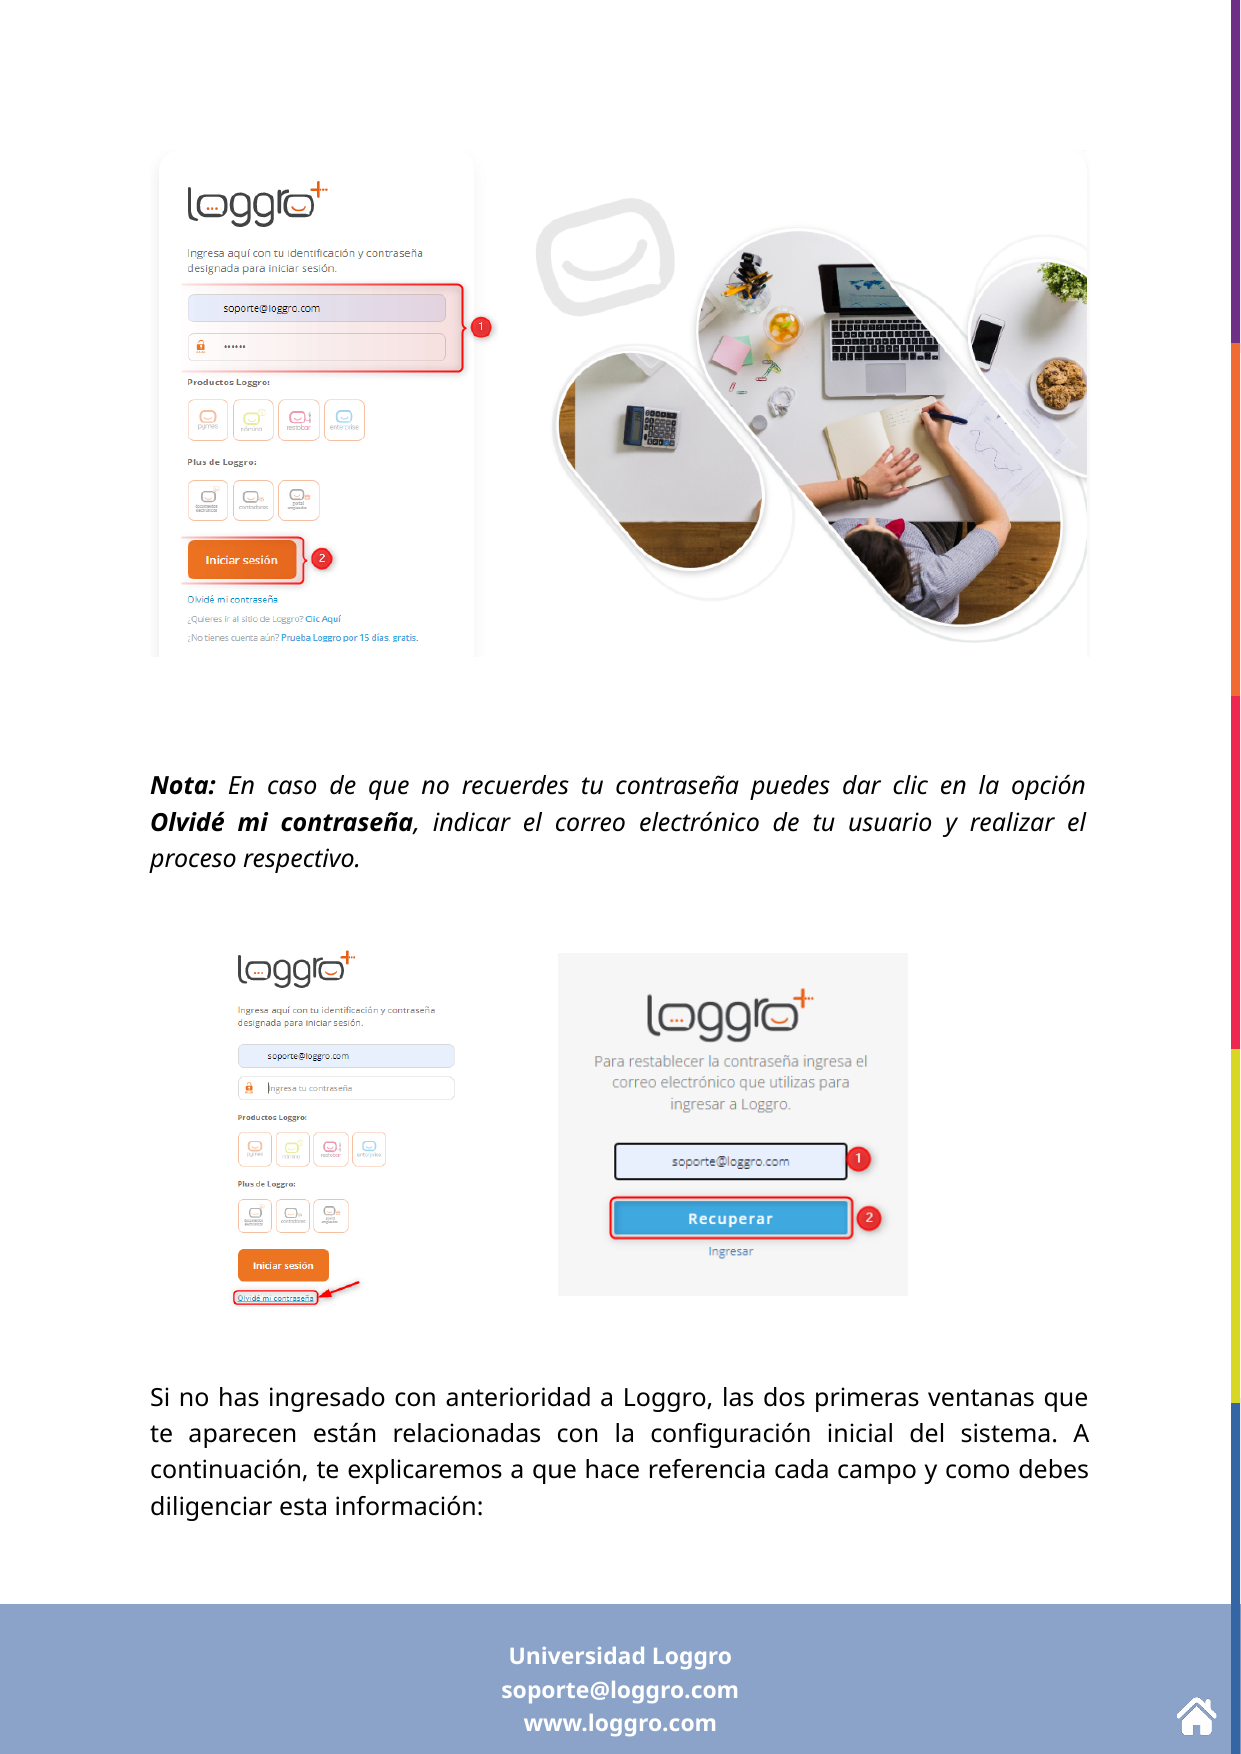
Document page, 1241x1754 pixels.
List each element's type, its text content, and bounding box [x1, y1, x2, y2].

picture [216, 939, 472, 1307]
picture [1177, 1696, 1217, 1736]
table_header [152, 914, 536, 1343]
picture [150, 150, 1091, 657]
table_header [536, 914, 908, 1343]
picture [558, 953, 909, 1296]
text Nota: En caso de que no recuerdes tu contraseña puedes dar clic en la opción Olvidé mi contraseña, indicar el correo electrónico de tu usuario y realizar el proceso respectivo. [150, 768, 1090, 875]
text Si no has ingresado con anterioridad a Loggro, las dos primeras ventanas que te aparecen están relacionadas con la configuración inicial del sistema. A continuación, te explicaremos a que hace referencia cada campo y como debes diligenciar esta información: [150, 1379, 1090, 1523]
